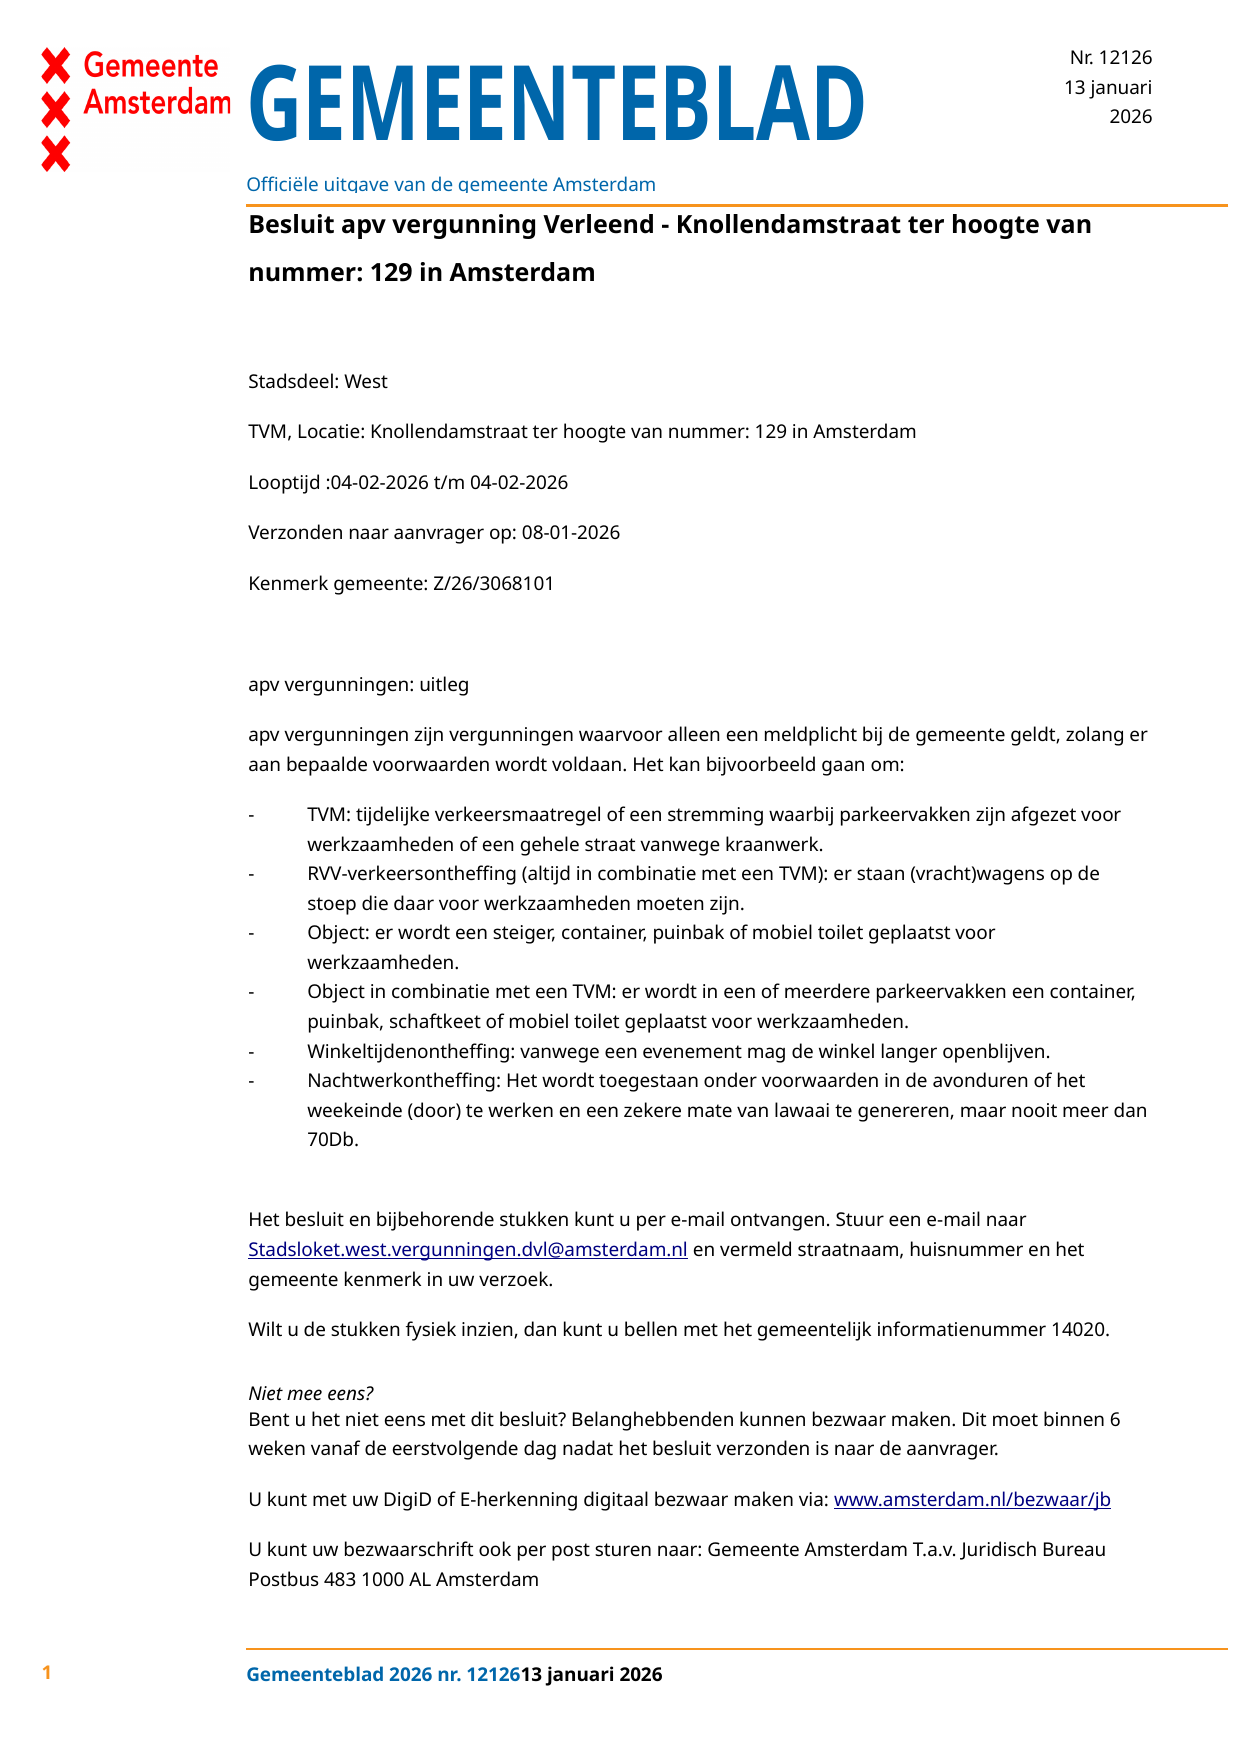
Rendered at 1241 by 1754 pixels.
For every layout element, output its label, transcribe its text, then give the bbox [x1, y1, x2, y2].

text Niet mee eens? [248, 1380, 1152, 1406]
text U kunt uw bezwaarschrift ook per post sturen naar: Gemeente Amsterdam T.a.v. Juridisch Bureau Postbus 483 1000 AL Amsterdam [248, 1536, 1152, 1592]
text Verzonden naar aanvrager op: 08-01-2026 [248, 519, 1152, 545]
text Bent u het niet eens met dit besluit? Belanghebbenden kunnen bezwaar maken. Dit moet binnen 6 weken vanaf de eerstvolgende dag nadat het besluit verzonden is naar de aanvrager. [248, 1406, 1152, 1461]
text Kenmerk gemeente: Z/26/3068101 [248, 570, 1152, 596]
text Looptijd :04-02-2026 t/m 04-02-2026 [248, 469, 1152, 495]
list Nachtwerkontheffing: Het wordt toegestaan onder voorwaarden in de avonduren of het weekeinde (door) te werken en een zekere mate van lawaai te genereren, maar nooit meer dan 70Db. [248, 1067, 1152, 1152]
text apv vergunningen: uitleg [248, 671, 1152, 697]
text Besluit apv vergunning Verleend - Knollendamstraat ter hoogte van nummer: 129 in Amsterdam [248, 207, 1152, 288]
list RVV-verkeersontheffing (altijd in combinatie met een TVM): er staan (vracht)wagens op de stoep die daar voor werkzaamheden moeten zijn. [248, 860, 1152, 916]
list Object in combinatie met een TVM: er wordt in een of meerdere parkeervakken een container, puinbak, schaftkeet of mobiel toilet geplaatst voor werkzaamheden. [248, 979, 1152, 1034]
text Stadsdeel: West [248, 368, 1152, 394]
picture [41, 47, 231, 172]
list Object: er wordt een steiger, container, puinbak of mobiel toilet geplaatst voor werkzaamheden. [248, 919, 1152, 975]
list Winkeltijdenontheffing: vanwege een evenement mag de winkel langer openblijven. [248, 1038, 1152, 1064]
text apv vergunningen zijn vergunningen waarvoor alleen een meldplicht bij de gemeente geldt, zolang er aan bepaalde voorwaarden wordt voldaan. Het kan bijvoorbeeld gaan om: [248, 721, 1152, 777]
text U kunt met uw DigiD of E-herkenning digitaal bezwaar maken via: www.amsterdam.nl/bezwaar/jb [248, 1486, 1152, 1512]
text Het besluit en bijbehorende stukken kunt u per e-mail ontvangen. Stuur een e-mail naar Stadsloket.west.vergunningen.dvl@amsterdam.nl en vermeld straatnaam, huisnummer en het gemeente kenmerk in uw verzoek. [248, 1207, 1152, 1292]
text TVM, Locatie: Knollendamstraat ter hoogte van nummer: 129 in Amsterdam [248, 419, 1152, 444]
list TVM: tijdelijke verkeersmaatregel of een stremming waarbij parkeervakken zijn afgezet voor werkzaamheden of een gehele straat vanwege kraanwerk. [248, 801, 1152, 857]
text Wilt u de stukken fysiek inzien, dan kunt u bellen met het gemeentelijk informatienummer 14020. [248, 1316, 1152, 1342]
